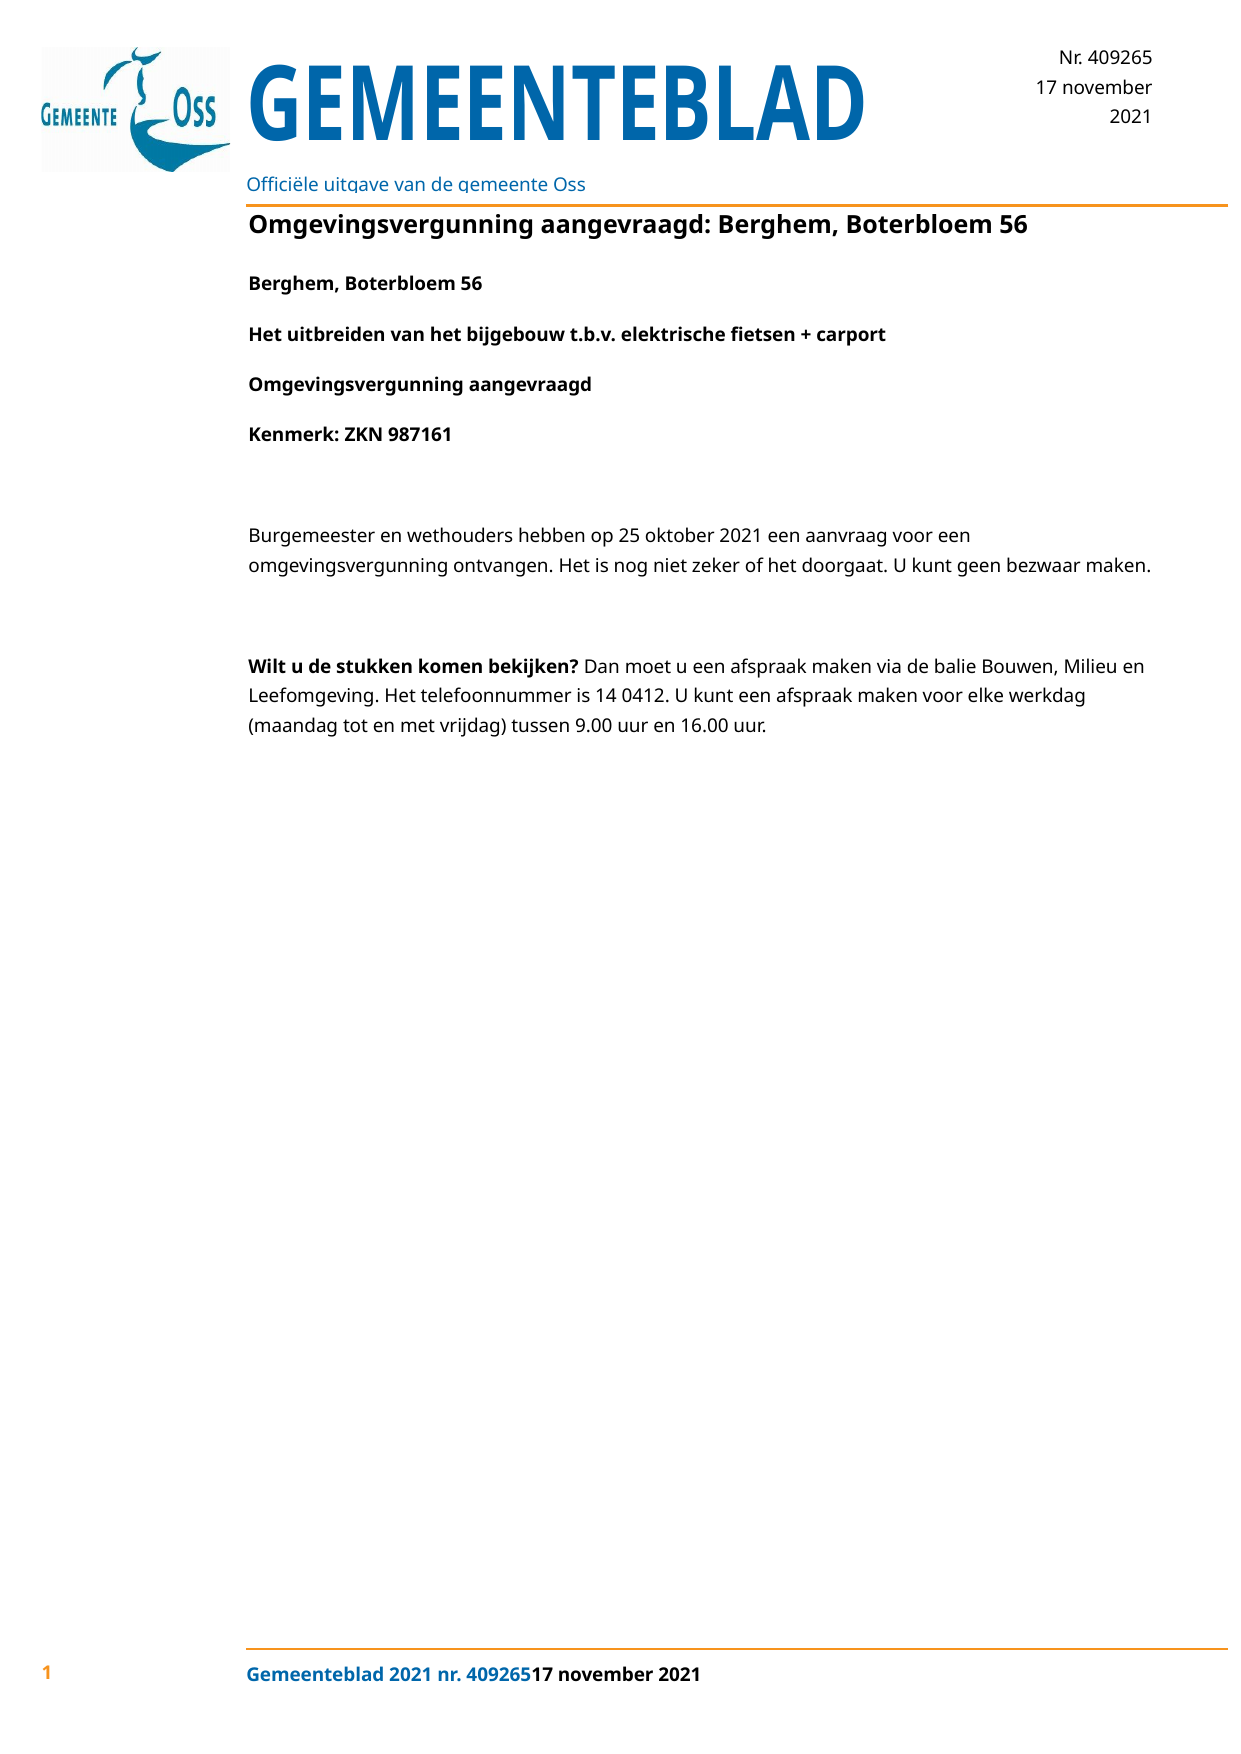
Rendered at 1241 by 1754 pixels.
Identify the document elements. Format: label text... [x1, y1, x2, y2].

text Wilt u de stukken komen bekijken? Dan moet u een afspraak maken via de balie Bouwen, Milieu en Leefomgeving. Het telefoonnummer is 14 0412. U kunt een afspraak maken voor elke werkdag (maandag tot en met vrijdag) tussen 9.00 uur en 16.00 uur. [248, 653, 1152, 738]
picture [41, 47, 231, 172]
text Berghem, Boterbloem 56 [248, 270, 1152, 296]
text Omgevingsvergunning aangevraagd: Berghem, Boterbloem 56 [248, 207, 1152, 241]
text Omgevingsvergunning aangevraagd [248, 371, 1152, 397]
text Burgemeester en wethouders hebben op 25 oktober 2021 een aanvraag voor een omgevingsvergunning ontvangen. Het is nog niet zeker of het doorgaat. U kunt geen bezwaar maken. [248, 522, 1152, 578]
text Het uitbreiden van het bijgebouw t.b.v. elektrische fietsen + carport [248, 321, 1152, 346]
text Kenmerk: ZKN 987161 [248, 422, 1152, 447]
